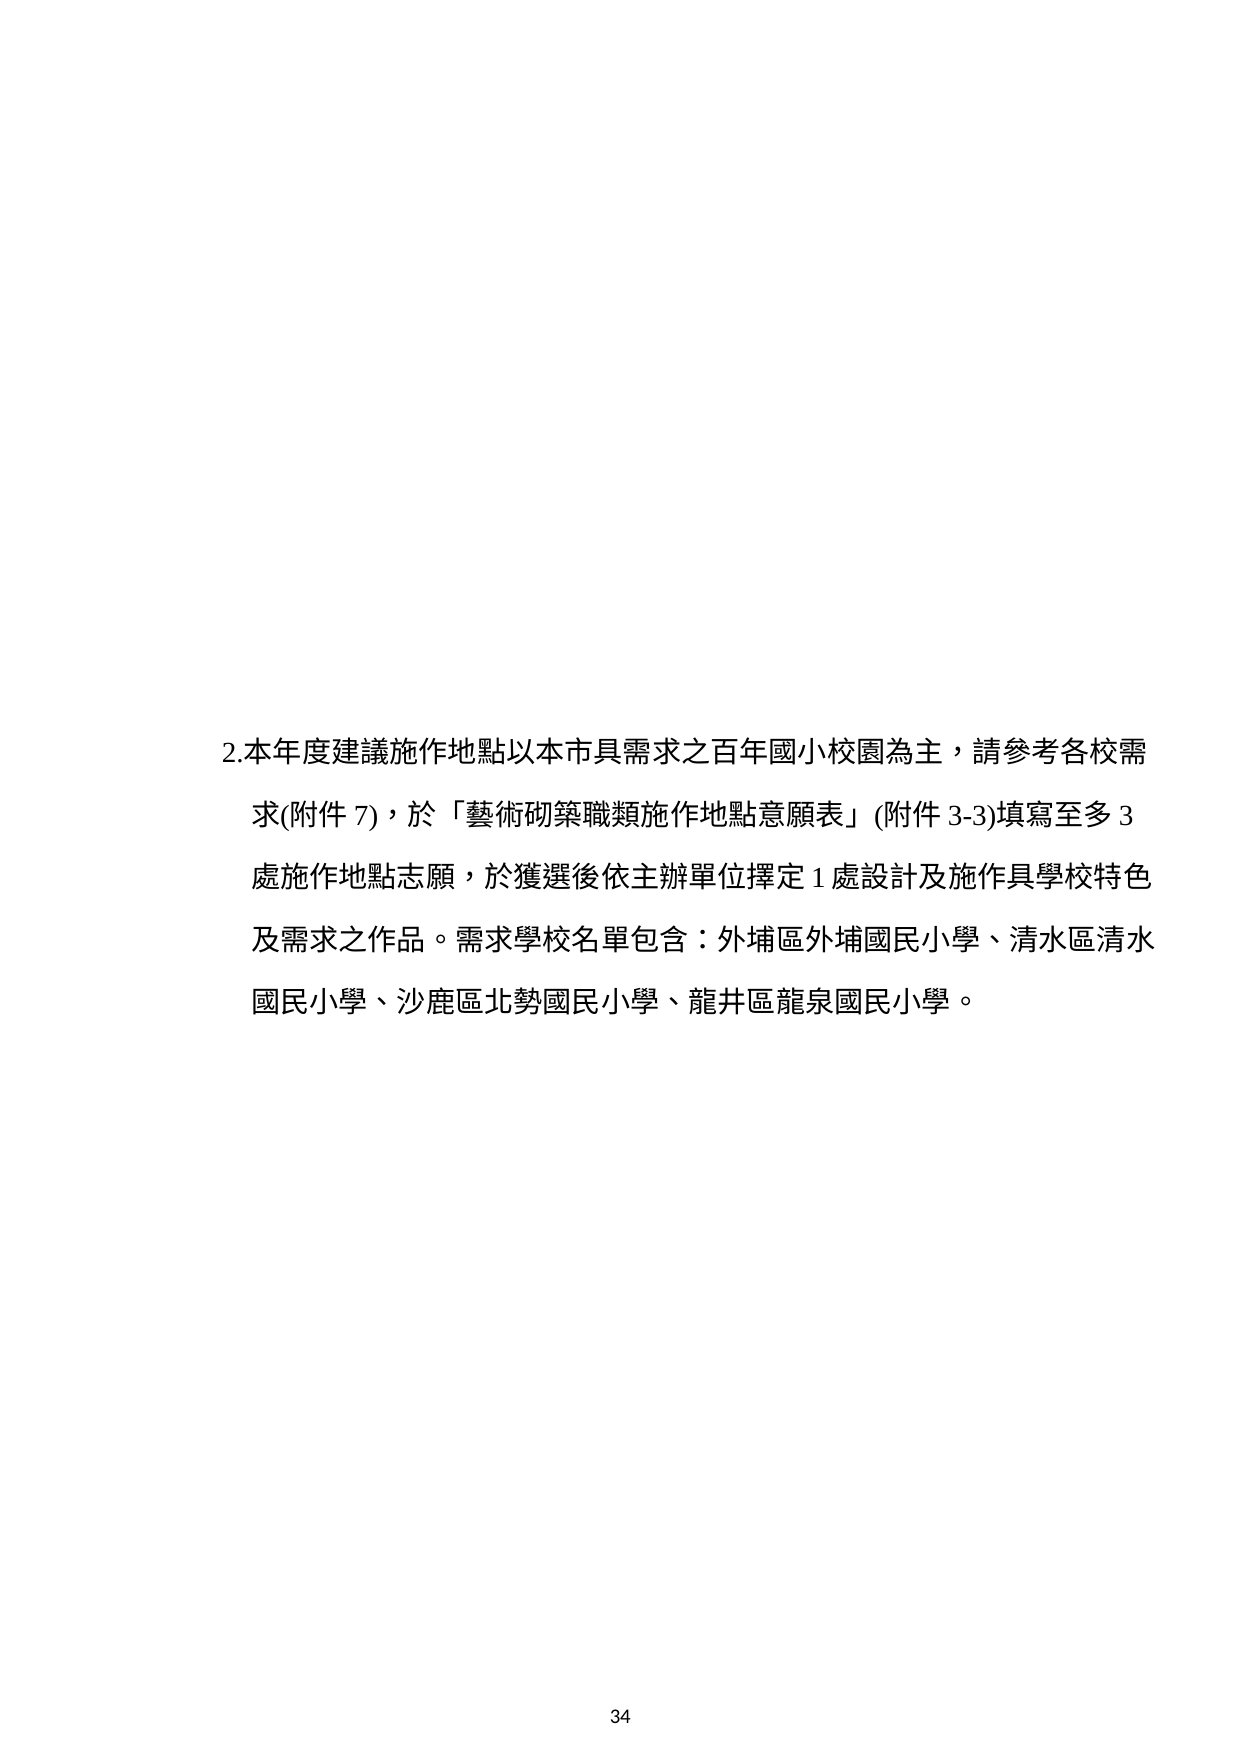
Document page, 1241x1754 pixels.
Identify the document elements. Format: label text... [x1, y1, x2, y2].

subtitle 2.本年度建議施作地點以本市具需求之百年國小校園為主，請參考各校需求(附件7)，於「藝術砌築職類施作地點意願表」(附件3-3)填寫至多3處施作地點志願，於獲選後依主辦單位擇定1處設計及施作具學校特色及需求之作品。需求學校名單包含：外埔區外埔國民小學、清水區清水國民小學、沙鹿區北勢國民小學、龍井區龍泉國民小學。 [222, 708, 1166, 1021]
